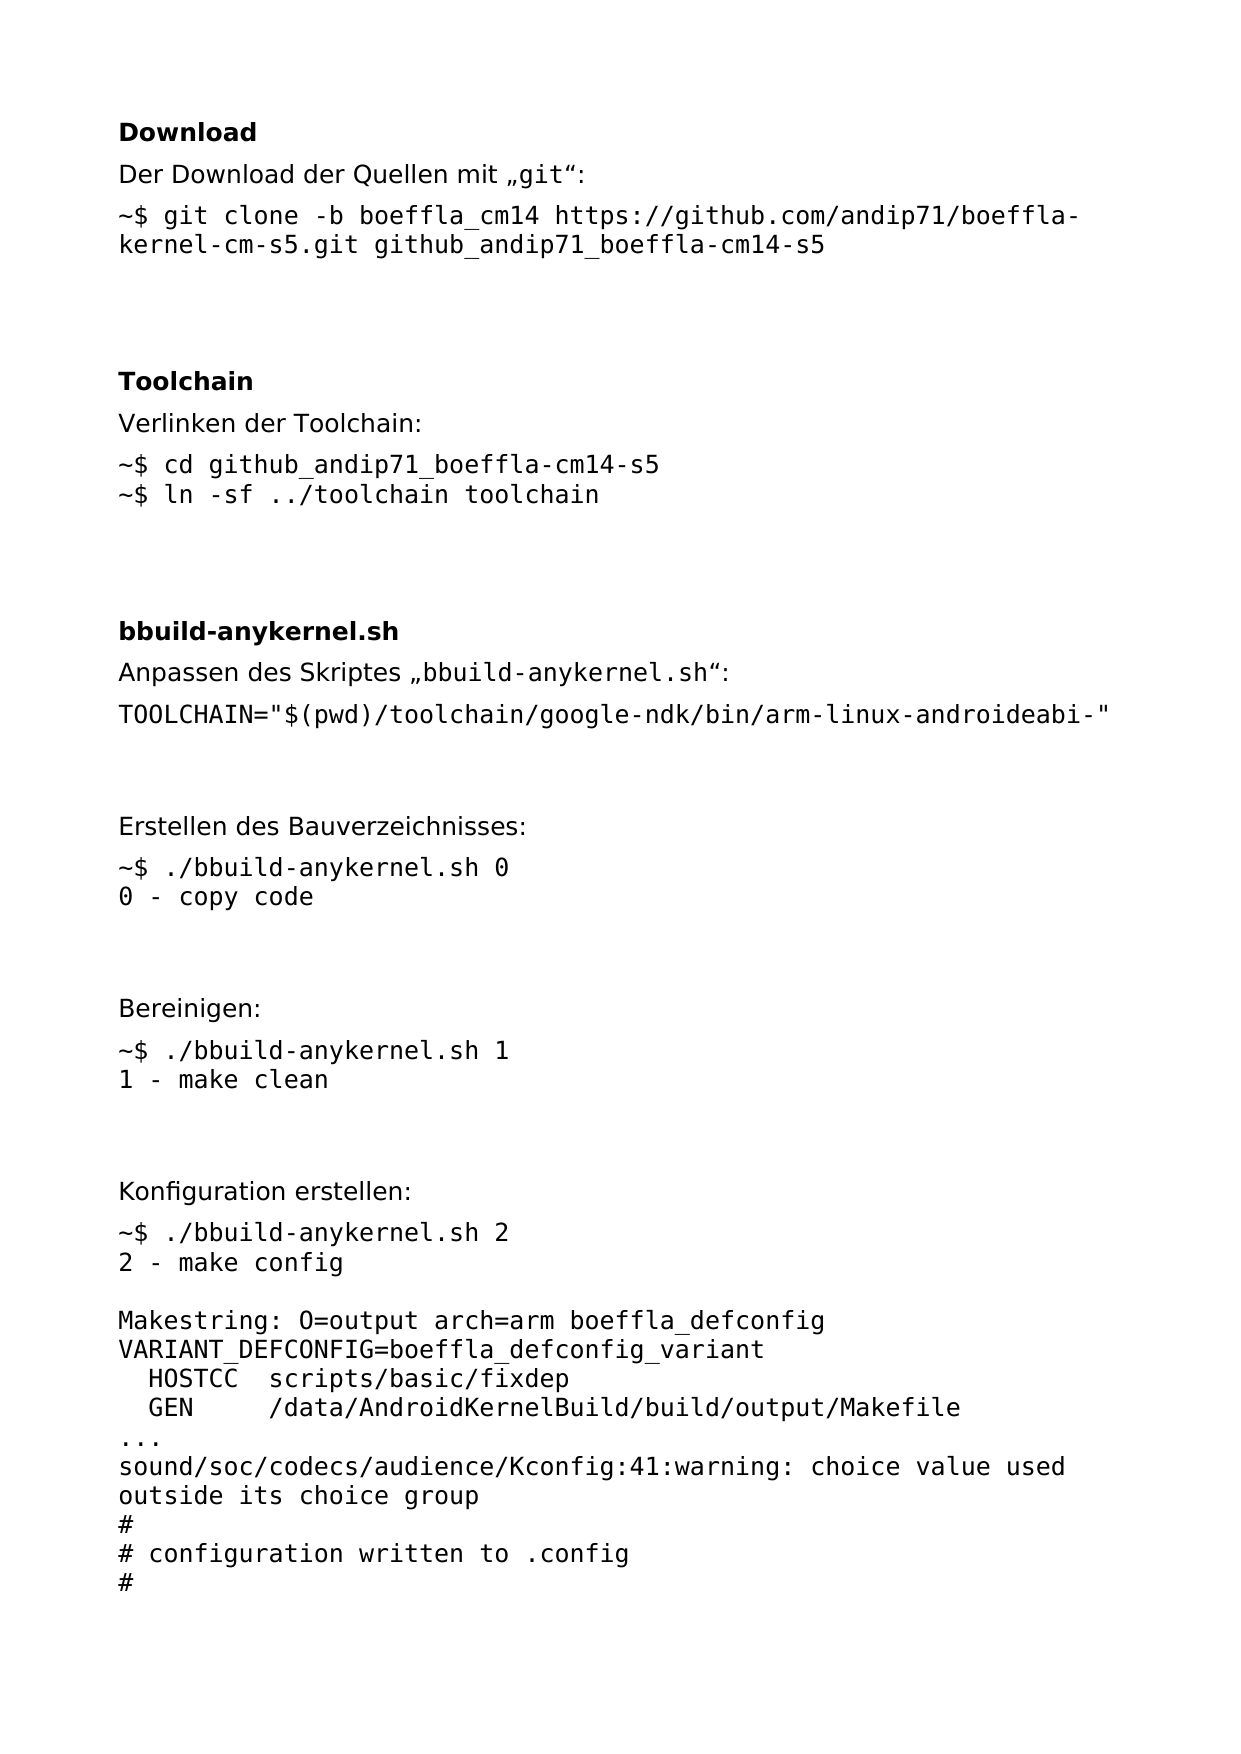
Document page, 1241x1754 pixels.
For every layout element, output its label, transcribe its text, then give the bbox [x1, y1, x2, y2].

text ~$ ./bbuild-anykernel.sh 0 0 - copy code [118, 853, 1122, 912]
text ~$ git clone -b boeffla_cm14 https://github.com/andip71/boeffla-kernel-cm-s5.git github_andip71_boeffla-cm14-s5 [118, 201, 1122, 260]
text TOOLCHAIN="$(pwd)/toolchain/google-ndk/bin/arm-linux-androideabi-" [118, 700, 1122, 729]
text Erstellen des Bauverzeichnisses: [118, 812, 1122, 841]
subtitle bbuild-anykernel.sh [118, 617, 1122, 646]
text ~$ cd github_andip71_boeffla-cm14-s5 ~$ ln -sf ../toolchain toolchain [118, 451, 1122, 509]
text Der Download der Quellen mit „git“: [118, 160, 1122, 189]
text ~$ ./bbuild-anykernel.sh 1 1 - make clean [118, 1036, 1122, 1094]
subtitle Toolchain [118, 367, 1122, 397]
text Konfiguration erstellen: [118, 1177, 1122, 1206]
subtitle Download [118, 118, 1122, 147]
text ~$ ./bbuild-anykernel.sh 2 2 - make config Makestring: O=output arch=arm boeffla_defconfig VARIANT_DEFCONFIG=boeffla_defconfig_variant HOSTCC scripts/basic/fixdep GEN /data/AndroidKernelBuild/build/output/Makefile ... sound/soc/codecs/audience/Kconfig:41:warning: choice value used outside its choice group # # configuration written to .config # [118, 1219, 1122, 1598]
text Verlinken der Toolchain: [118, 409, 1122, 438]
text Bereinigen: [118, 994, 1122, 1023]
text Anpassen des Skriptes „bbuild-anykernel.sh“: [118, 658, 1122, 687]
